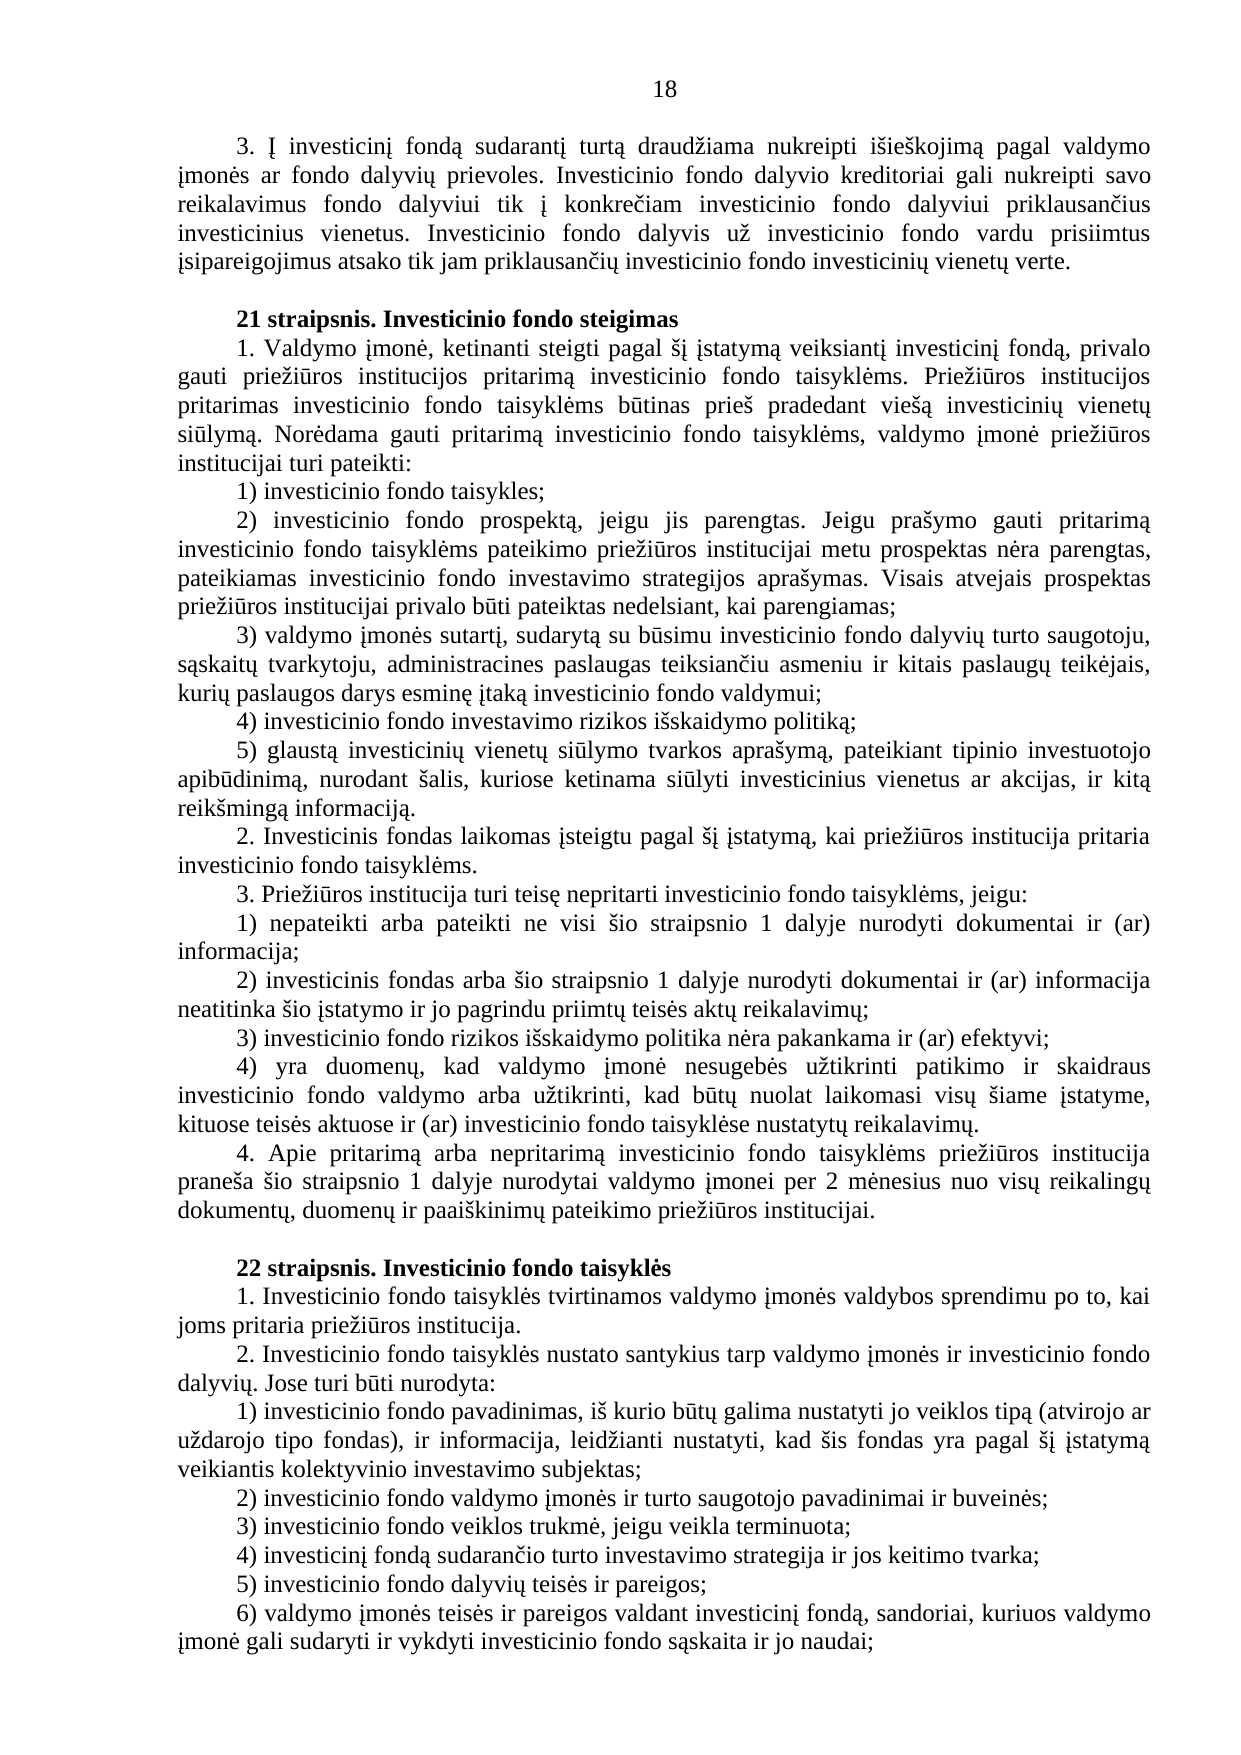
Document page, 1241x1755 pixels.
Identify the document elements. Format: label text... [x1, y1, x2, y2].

text 1) investicinio fondo pavadinimas, iš kurio būtų galima nustatyti jo veiklos tipą (atvirojo ar uždarojo tipo fondas), ir informacija, leidžianti nustatyti, kad šis fondas yra pagal šį įstatymą veikiantis kolektyvinio investavimo subjektas; [177, 1396, 1152, 1483]
text 1) nepateikti arba pateikti ne visi šio straipsnio 1 dalyje nurodyti dokumentai ir (ar) informacija; [177, 908, 1152, 965]
text 1. Investicinio fondo taisyklės tvirtinamos valdymo įmonės valdybos sprendimu po to, kai joms pritaria priežiūros institucija. [177, 1281, 1152, 1339]
text 1) investicinio fondo taisykles; [177, 476, 1152, 505]
text 4) yra duomenų, kad valdymo įmonė nesugebės užtikrinti patikimo ir skaidraus investicinio fondo valdymo arba užtikrinti, kad būtų nuolat laikomasi visų šiame įstatyme, kituose teisės aktuose ir (ar) investicinio fondo taisyklėse nustatytų reikalavimų. [177, 1051, 1152, 1138]
text 22 straipsnis. Investicinio fondo taisyklės [177, 1253, 1152, 1281]
text 4. Apie pritarimą arba nepritarimą investicinio fondo taisyklėms priežiūros institucija praneša šio straipsnio 1 dalyje nurodytai valdymo įmonei per 2 mėnesius nuo visų reikalingų dokumentų, duomenų ir paaiškinimų pateikimo priežiūros institucijai. [177, 1138, 1152, 1224]
text 2. Investicinio fondo taisyklės nustato santykius tarp valdymo įmonės ir investicinio fondo dalyvių. Jose turi būti nurodyta: [177, 1339, 1152, 1396]
text 3) investicinio fondo rizikos išskaidymo politika nėra pakankama ir (ar) efektyvi; [177, 1023, 1152, 1051]
text 6) valdymo įmonės teisės ir pareigos valdant investicinį fondą, sandoriai, kuriuos valdymo įmonė gali sudaryti ir vykdyti investicinio fondo sąskaita ir jo naudai; [177, 1598, 1152, 1655]
text 3) valdymo įmonės sutartį, sudarytą su būsimu investicinio fondo dalyvių turto saugotoju, sąskaitų tvarkytoju, administracines paslaugas teiksiančiu asmeniu ir kitais paslaugų teikėjais, kurių paslaugos darys esminę įtaką investicinio fondo valdymui; [177, 620, 1152, 706]
text 21 straipsnis. Investicinio fondo steigimas [177, 304, 1152, 333]
text 4) investicinio fondo investavimo rizikos išskaidymo politiką; [177, 706, 1152, 735]
text 2) investicinio fondo valdymo įmonės ir turto saugotojo pavadinimai ir buveinės; [177, 1483, 1152, 1511]
text 3. Į investicinį fondą sudarantį turtą draudžiama nukreipti išieškojimą pagal valdymo įmonės ar fondo dalyvių prievoles. Investicinio fondo dalyvio kreditoriai gali nukreipti savo reikalavimus fondo dalyviui tik į konkrečiam investicinio fondo dalyviui priklausančius investicinius vienetus. Investicinio fondo dalyvis už investicinio fondo vardu prisiimtus įsipareigojimus atsako tik jam priklausančių investicinio fondo investicinių vienetų verte. [177, 131, 1152, 275]
text 3) investicinio fondo veiklos trukmė, jeigu veikla terminuota; [177, 1511, 1152, 1540]
text 4) investicinį fondą sudarančio turto investavimo strategija ir jos keitimo tvarka; [177, 1540, 1152, 1569]
text 2) investicinio fondo prospektą, jeigu jis parengtas. Jeigu prašymo gauti pritarimą investicinio fondo taisyklėms pateikimo priežiūros institucijai metu prospektas nėra parengtas, pateikiamas investicinio fondo investavimo strategijos aprašymas. Visais atvejais prospektas priežiūros institucijai privalo būti pateiktas nedelsiant, kai parengiamas; [177, 505, 1152, 620]
text 2. Investicinis fondas laikomas įsteigtu pagal šį įstatymą, kai priežiūros institucija pritaria investicinio fondo taisyklėms. [177, 821, 1152, 879]
text 5) investicinio fondo dalyvių teisės ir pareigos; [177, 1569, 1152, 1598]
text 3. Priežiūros institucija turi teisę nepritarti investicinio fondo taisyklėms, jeigu: [177, 879, 1152, 908]
text 5) glaustą investicinių vienetų siūlymo tvarkos aprašymą, pateikiant tipinio investuotojo apibūdinimą, nurodant šalis, kuriose ketinama siūlyti investicinius vienetus ar akcijas, ir kitą reikšmingą informaciją. [177, 735, 1152, 821]
text 1. Valdymo įmonė, ketinanti steigti pagal šį įstatymą veiksiantį investicinį fondą, privalo gauti priežiūros institucijos pritarimą investicinio fondo taisyklėms. Priežiūros institucijos pritarimas investicinio fondo taisyklėms būtinas prieš pradedant viešą investicinių vienetų siūlymą. Norėdama gauti pritarimą investicinio fondo taisyklėms, valdymo įmonė priežiūros institucijai turi pateikti: [177, 333, 1152, 476]
text 2) investicinis fondas arba šio straipsnio 1 dalyje nurodyti dokumentai ir (ar) informacija neatitinka šio įstatymo ir jo pagrindu priimtų teisės aktų reikalavimų; [177, 965, 1152, 1023]
